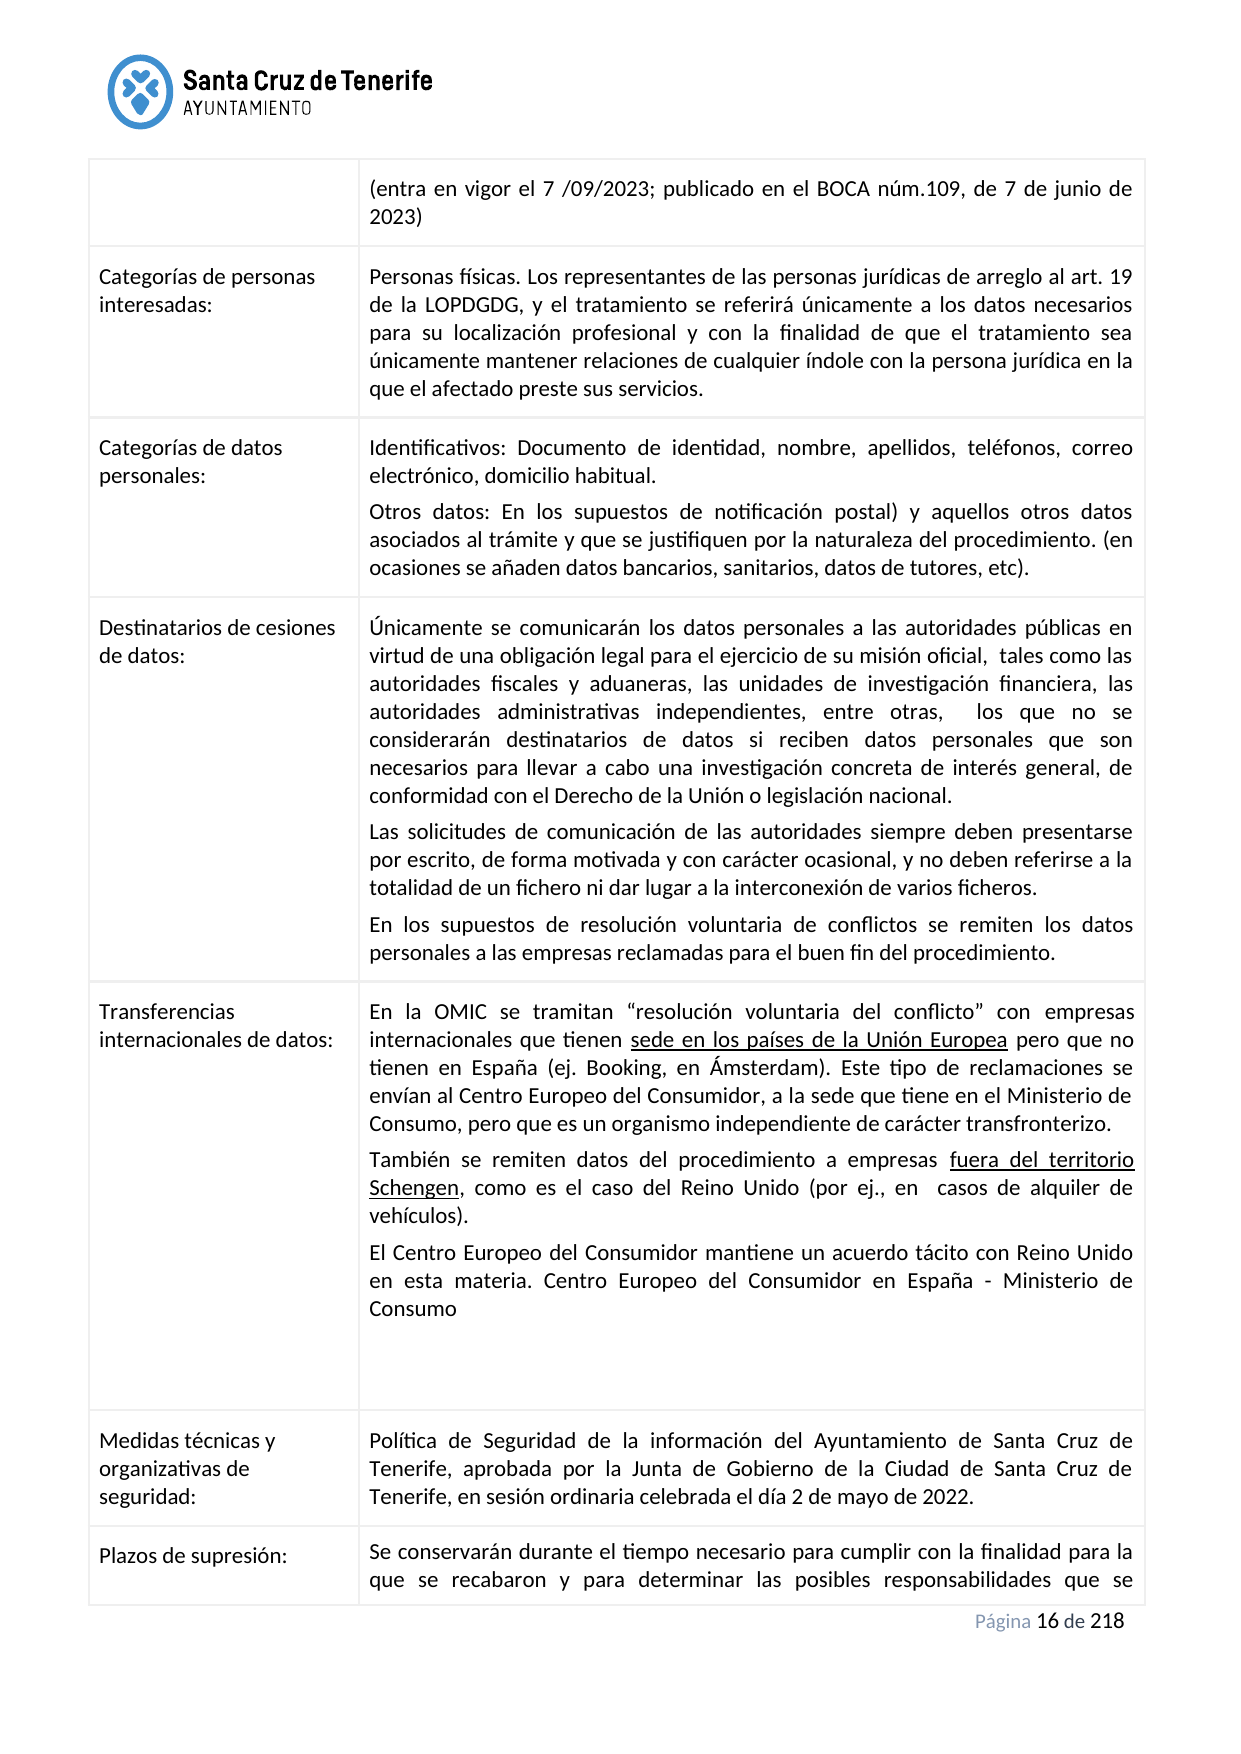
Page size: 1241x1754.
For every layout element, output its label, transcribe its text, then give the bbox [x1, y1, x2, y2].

table_cell Únicamente se comunicarán los datos personales a las autoridades públicas en virtud de una obligación legal para el ejercicio de su misión oficial, tales como las autoridades fiscales y aduaneras, las unidades de investigación financiera, las autoridades administrativas independientes, entre otras, los que no se considerarán destinatarios de datos si reciben datos personales que son necesarios para llevar a cabo una investigación concreta de interés general, de conformidad con el Derecho de la Unión o legislación nacional. Las solicitudes de comunicación de las autoridades siempre deben presentarse por escrito, de forma motivada y con carácter ocasional, y no deben referirse a la totalidad de un fichero ni dar lugar a la interconexión de varios ficheros. En los supuestos de resolución voluntaria de conflictos se remiten los datos personales a las empresas reclamadas para el buen fin del procedimiento. [360, 598, 1144, 980]
table_cell Política de Seguridad de la información del Ayuntamiento de Santa Cruz de Tenerife, aprobada por la Junta de Gobierno de la Ciudad de Santa Cruz de Tenerife, en sesión ordinaria celebrada el día 2 de mayo de 2022. [360, 1411, 1144, 1524]
table_cell (entra en vigor el 7 /09/2023; publicado en el BOCA núm.109, de 7 de junio de 2023) [360, 160, 1144, 245]
table_cell Personas físicas. Los representantes de las personas jurídicas de arreglo al art. 19 de la LOPDGDG, y el tratamiento se referirá únicamente a los datos necesarios para su localización profesional y con la finalidad de que el tratamiento sea únicamente mantener relaciones de cualquier índole con la persona jurídica en la que el afectado preste sus servicios. [360, 247, 1144, 416]
table_cell Categorías de datos personales: [90, 419, 358, 596]
table_cell Plazos de supresión: [90, 1527, 358, 1603]
table_cell Medidas técnicas y organizativas de seguridad: [90, 1411, 358, 1524]
table_cell Categorías de personas interesadas: [90, 247, 358, 416]
table_cell Destinatarios de cesiones de datos: [90, 598, 358, 980]
table_cell [90, 160, 358, 245]
table_cell En la OMIC se tramitan “resolución voluntaria del conflicto” con empresas internacionales que tienen sede en los países de la Unión Europea pero que no tienen en España (ej. Booking, en Ámsterdam). Este tipo de reclamaciones se envían al Centro Europeo del Consumidor, a la sede que tiene en el Ministerio de Consumo, pero que es un organismo independiente de carácter transfronterizo. También se remiten datos del procedimiento a empresas fuera del territorio Schengen, como es el caso del Reino Unido (por ej., en casos de alquiler de vehículos). El Centro Europeo del Consumidor mantiene un acuerdo tácito con Reino Unido en esta materia. Centro Europeo del Consumidor en España - Ministerio de Consumo [360, 983, 1144, 1409]
table_cell Transferencias internacionales de datos: [90, 983, 358, 1409]
table_cell Identificativos: Documento de identidad, nombre, apellidos, teléfonos, correo electrónico, domicilio habitual. Otros datos: En los supuestos de notificación postal) y aquellos otros datos asociados al trámite y que se justifiquen por la naturaleza del procedimiento. (en ocasiones se añaden datos bancarios, sanitarios, datos de tutores, etc). [360, 419, 1144, 596]
table_cell Se conservarán durante el tiempo necesario para cumplir con la finalidad para la que se recabaron y para determinar las posibles responsabilidades que se [360, 1527, 1144, 1603]
